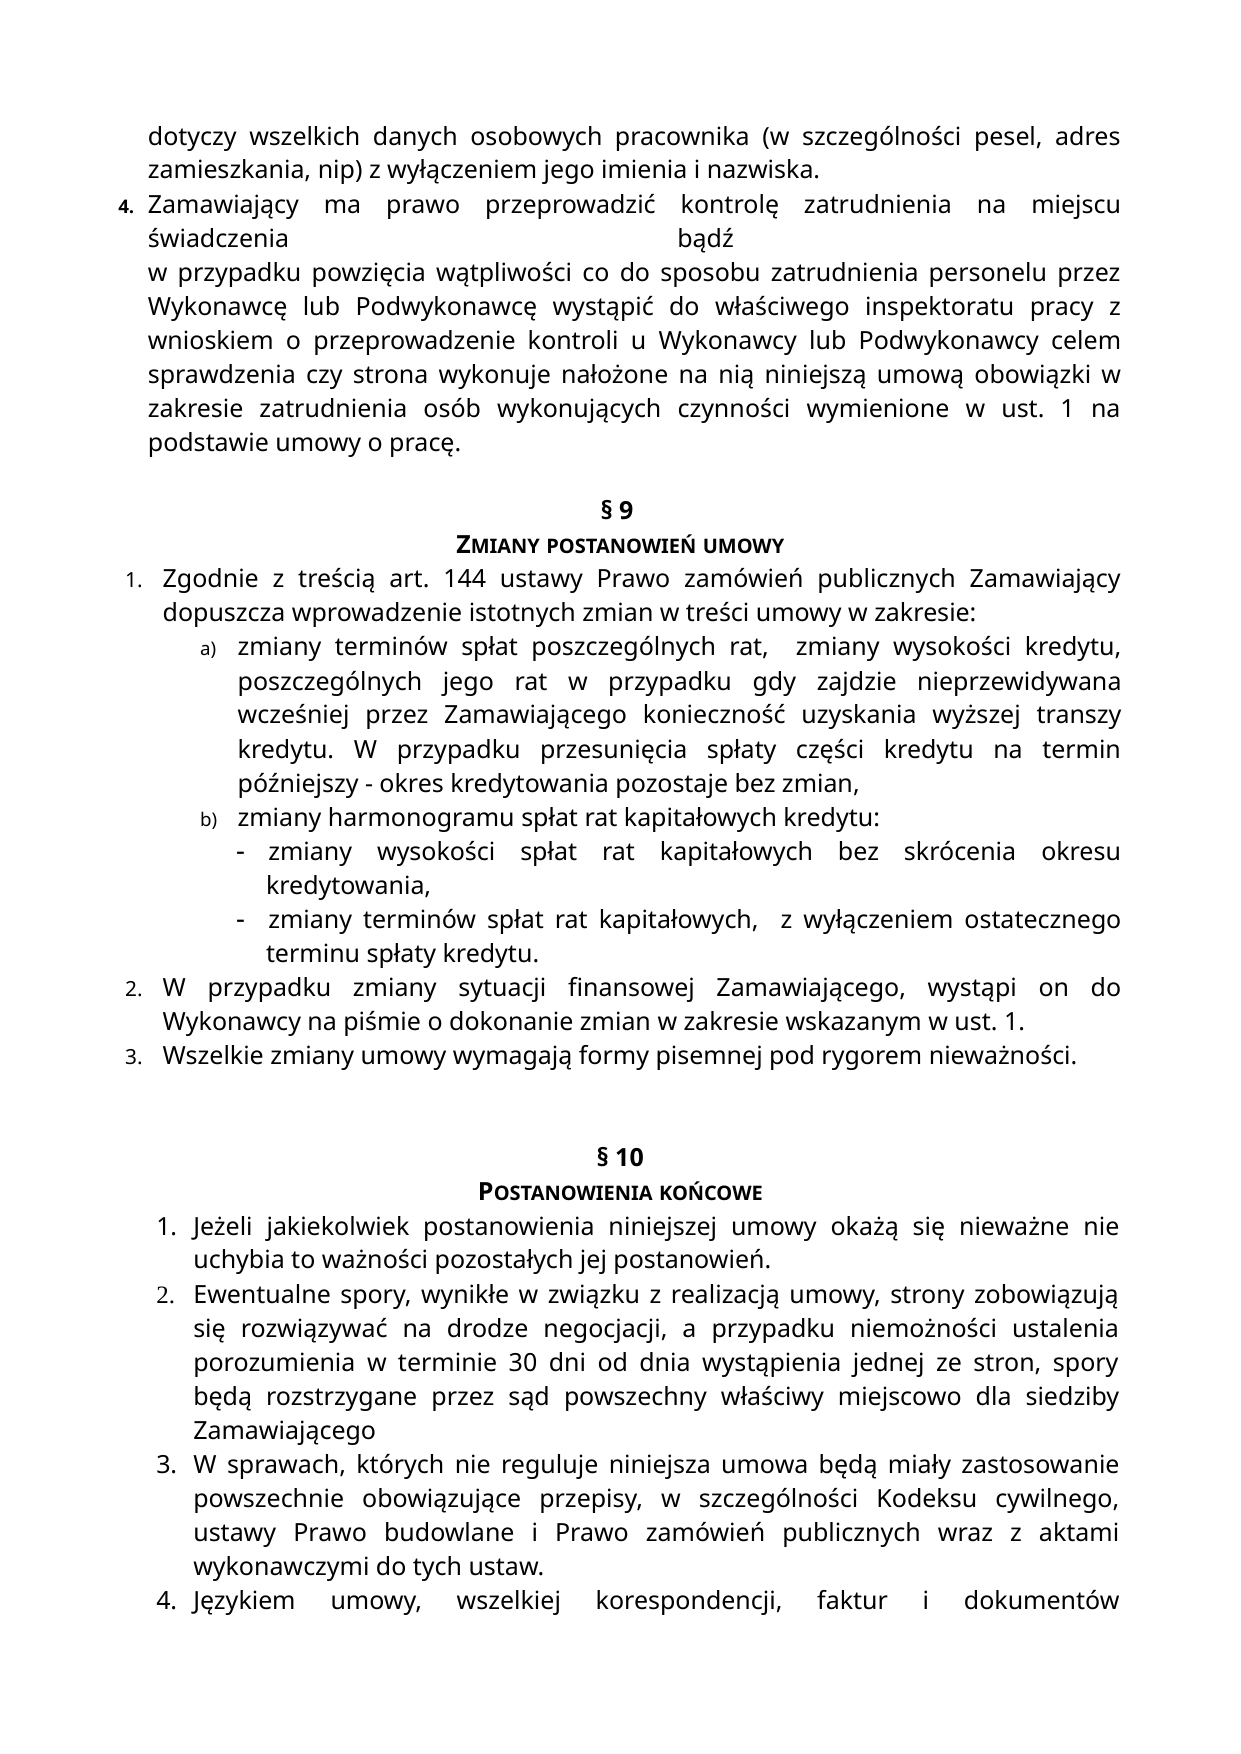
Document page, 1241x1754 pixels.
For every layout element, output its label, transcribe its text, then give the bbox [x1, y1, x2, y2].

list zmiany terminów spłat rat kapitałowych, z wyłączeniem ostatecznego terminu spłaty kredytu. [236, 902, 1122, 970]
text § 9 [118, 493, 1122, 527]
list Zgodnie z treścią art. 144 ustawy Prawo zamówień publicznych Zamawiający dopuszcza wprowadzenie istotnych zmian w treści umowy w zakresie: [125, 561, 1122, 629]
list W sprawach, których nie reguluje niniejsza umowa będą miały zastosowanie powszechnie obowiązujące przepisy, w szczególności Kodeksu cywilnego, ustawy Prawo budowlane i Prawo zamówień publicznych wraz z aktami wykonawczymi do tych ustaw. [156, 1447, 1120, 1583]
list zmiany harmonogramu spłat rat kapitałowych kredytu: [200, 799, 1122, 833]
list zmiany terminów spłat poszczególnych rat, zmiany wysokości kredytu, poszczególnych jego rat w przypadku gdy zajdzie nieprzewidywana wcześniej przez Zamawiającego konieczność uzyskania wyższej transzy kredytu. W przypadku przesunięcia spłaty części kredytu na termin późniejszy - okres kredytowania pozostaje bez zmian, [200, 629, 1122, 799]
list Zamawiający ma prawo przeprowadzić kontrolę zatrudnienia na miejscu świadczenia bądź w przypadku powzięcia wątpliwości co do sposobu zatrudnienia personelu przez Wykonawcę lub Podwykonawcę wystąpić do właściwego inspektoratu pracy z wnioskiem o przeprowadzenie kontroli u Wykonawcy lub Podwykonawcy celem sprawdzenia czy strona wykonuje nałożone na nią niniejszą umową obowiązki w zakresie zatrudnienia osób wykonujących czynności wymienione w ust. 1 na podstawie umowy o pracę. [118, 186, 1122, 459]
list W przypadku zmiany sytuacji finansowej Zamawiającego, wystąpi on do Wykonawcy na piśmie o dokonanie zmian w zakresie wskazanym w ust. 1. [125, 970, 1122, 1038]
list Wszelkie zmiany umowy wymagają formy pisemnej pod rygorem nieważności. [125, 1038, 1122, 1072]
text Zmiany postanowień umowy [118, 527, 1122, 561]
list Językiem umowy, wszelkiej korespondencji, faktur i dokumentów [156, 1583, 1120, 1617]
text Postanowienia końcowe [118, 1174, 1122, 1208]
list Ewentualne spory, wynikłe w związku z realizacją umowy, strony zobowiązują się rozwiązywać na drodze negocjacji, a przypadku niemożności ustalenia porozumienia w terminie 30 dni od dnia wystąpienia jednej ze stron, spory będą rozstrzygane przez sąd powszechny właściwy miejscowo dla siedziby Zamawiającego [156, 1276, 1120, 1447]
list dotyczy wszelkich danych osobowych pracownika (w szczególności pesel, adres zamieszkania, nip) z wyłączeniem jego imienia i nazwiska. [118, 118, 1122, 186]
list zmiany wysokości spłat rat kapitałowych bez skrócenia okresu kredytowania, [236, 833, 1122, 902]
list Jeżeli jakiekolwiek postanowienia niniejszej umowy okażą się nieważne nie uchybia to ważności pozostałych jej postanowień. [156, 1208, 1120, 1276]
text § 10 [118, 1140, 1122, 1174]
